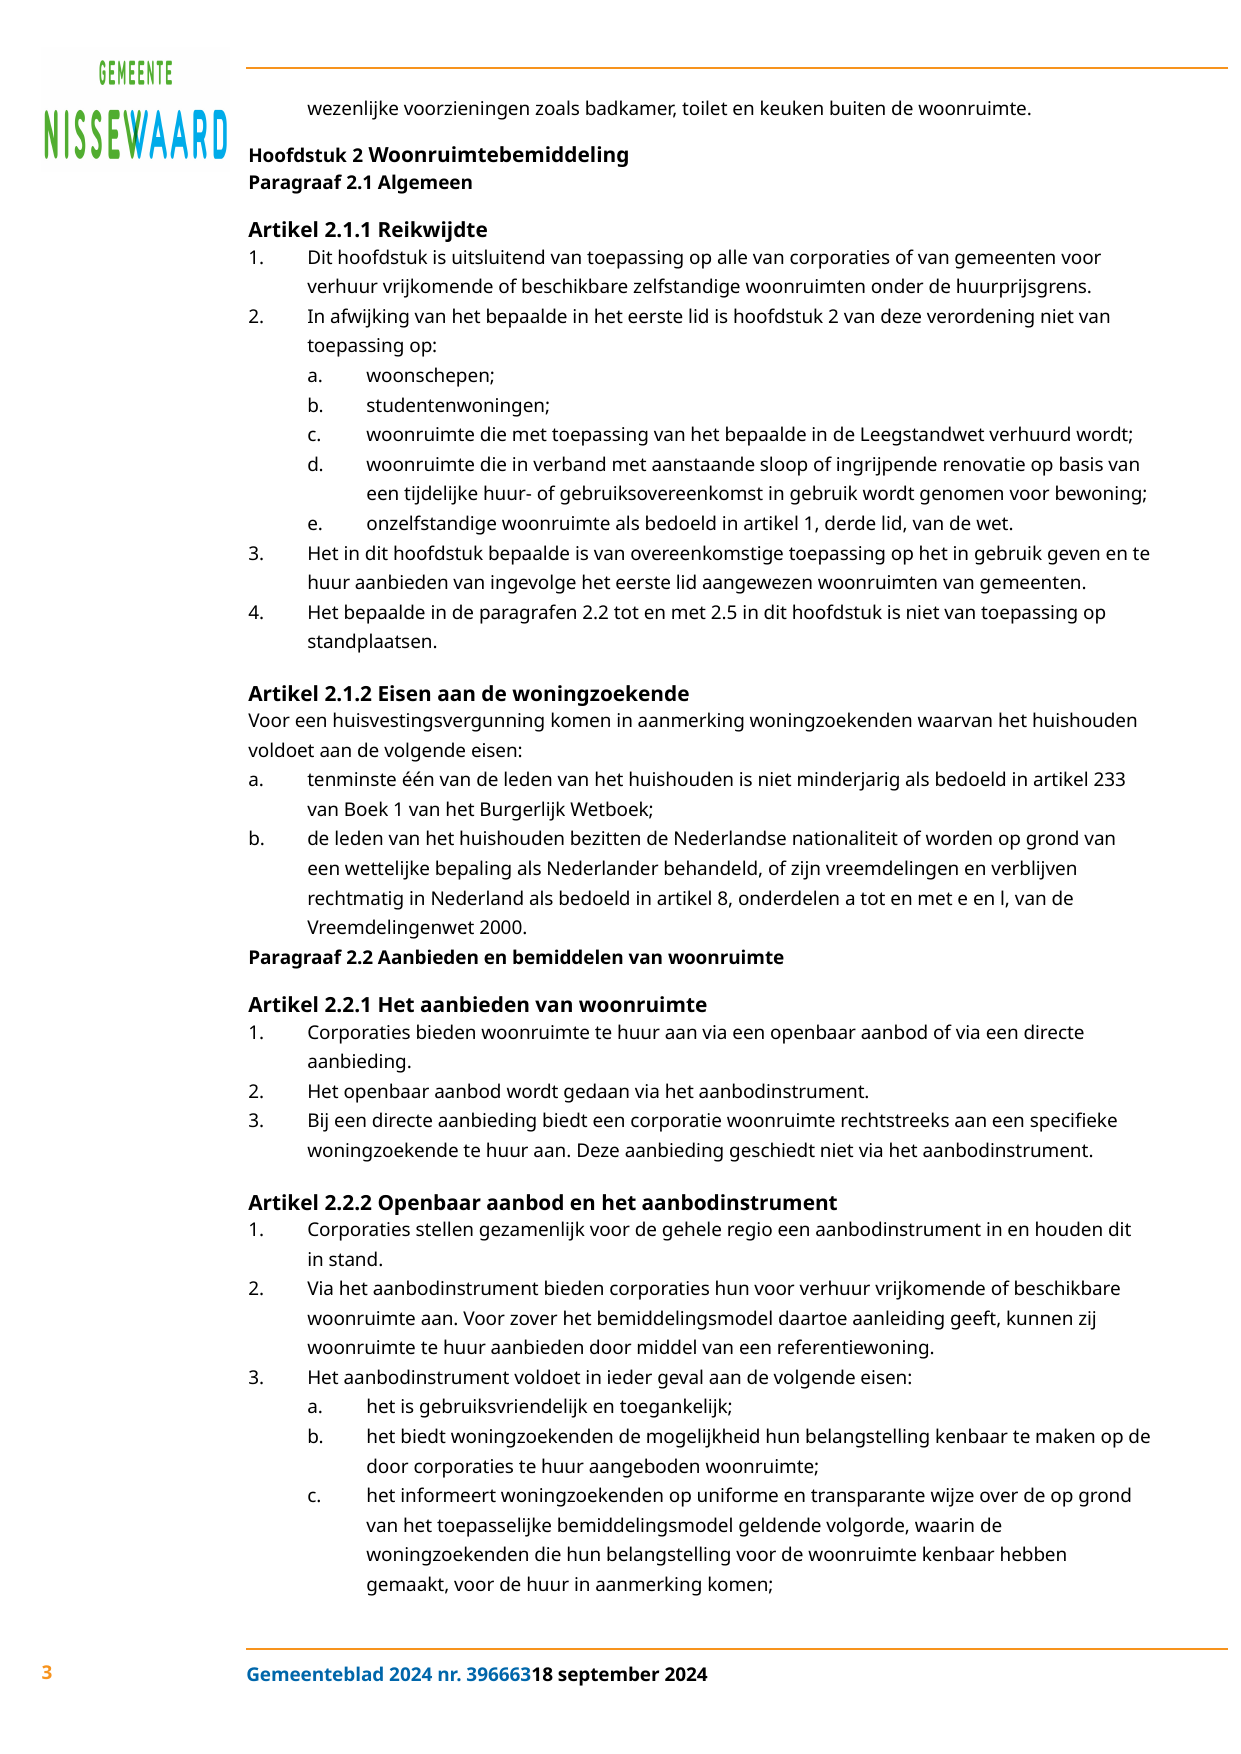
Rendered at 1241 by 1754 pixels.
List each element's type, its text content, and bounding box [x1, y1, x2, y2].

list het biedt woningzoekenden de mogelijkheid hun belangstelling kenbaar te maken op de door corporaties te huur aangeboden woonruimte; [307, 1423, 1152, 1478]
text Hoofdstuk 2 Woonruimtebemiddeling [248, 140, 1152, 169]
list onzelfstandige woonruimte als bedoeld in artikel 1, derde lid, van de wet. [307, 510, 1152, 536]
list studentenwoningen; [307, 392, 1152, 417]
text Artikel 2.1.1 Reikwijdte [248, 215, 1152, 244]
text Artikel 2.2.2 Openbaar aanbod en het aanbodinstrument [248, 1188, 1152, 1216]
list Het openbaar aanbod wordt gedaan via het aanbodinstrument. [248, 1078, 1152, 1104]
list Bij een directe aanbieding biedt een corporatie woonruimte rechtstreeks aan een specifieke woningzoekende te huur aan. Deze aanbieding geschiedt niet via het aanbodinstrument. [248, 1108, 1152, 1163]
list woonschepen; [307, 362, 1152, 388]
list Corporaties stellen gezamenlijk voor de gehele regio een aanbodinstrument in en houden dit in stand. [248, 1216, 1152, 1271]
text Artikel 2.2.1 Het aanbieden van woonruimte [248, 991, 1152, 1019]
list Dit hoofdstuk is uitsluitend van toepassing op alle van corporaties of van gemeenten voor verhuur vrijkomende of beschikbare zelfstandige woonruimten onder de huurprijsgrens. [248, 244, 1152, 299]
list het is gebruiksvriendelijk en toegankelijk; [307, 1394, 1152, 1419]
list woonruimte die met toepassing van het bepaalde in de Leegstandwet verhuurd wordt; [307, 421, 1152, 447]
list wezenlijke voorzieningen zoals badkamer, toilet en keuken buiten de woonruimte. [248, 95, 1152, 121]
list woonruimte die in verband met aanstaande sloop of ingrijpende renovatie op basis van een tijdelijke huur- of gebruiksovereenkomst in gebruik wordt genomen voor bewoning; [307, 451, 1152, 506]
list Het bepaalde in de paragrafen 2.2 tot en met 2.5 in dit hoofdstuk is niet van toepassing op standplaatsen. [248, 599, 1152, 654]
list Het in dit hoofdstuk bepaalde is van overeenkomstige toepassing op het in gebruik geven en te huur aanbieden van ingevolge het eerste lid aangewezen woonruimten van gemeenten. [248, 540, 1152, 595]
list Via het aanbodinstrument bieden corporaties hun voor verhuur vrijkomende of beschikbare woonruimte aan. Voor zover het bemiddelingsmodel daartoe aanleiding geeft, kunnen zij woonruimte te huur aanbieden door middel van een referentiewoning. [248, 1275, 1152, 1360]
text Paragraaf 2.1 Algemeen [248, 169, 1152, 194]
picture [41, 47, 231, 172]
list tenminste één van de leden van het huishouden is niet minderjarig als bedoeld in artikel 233 van Boek 1 van het Burgerlijk Wetboek; [248, 766, 1152, 822]
text Voor een huisvestingsvergunning komen in aanmerking woningzoekenden waarvan het huishouden voldoet aan de volgende eisen: [248, 707, 1152, 763]
list de leden van het huishouden bezitten de Nederlandse nationaliteit of worden op grond van een wettelijke bepaling als Nederlander behandeld, of zijn vreemdelingen en verblijven rechtmatig in Nederland als bedoeld in artikel 8, onderdelen a tot en met e en l, van de Vreemdelingenwet 2000. [248, 826, 1152, 940]
text Paragraaf 2.2 Aanbieden en bemiddelen van woonruimte [248, 944, 1152, 970]
list Corporaties bieden woonruimte te huur aan via een openbaar aanbod of via een directe aanbieding. [248, 1019, 1152, 1074]
text Artikel 2.1.2 Eisen aan de woningzoekende [248, 679, 1152, 707]
list het informeert woningzoekenden op uniforme en transparante wijze over de op grond van het toepasselijke bemiddelingsmodel geldende volgorde, waarin de woningzoekenden die hun belangstelling voor de woonruimte kenbaar hebben gemaakt, voor de huur in aanmerking komen; [307, 1482, 1152, 1597]
list Het aanbodinstrument voldoet in ieder geval aan de volgende eisen: [248, 1364, 1152, 1390]
list In afwijking van het bepaalde in het eerste lid is hoofdstuk 2 van deze verordening niet van toepassing op: [248, 303, 1152, 358]
